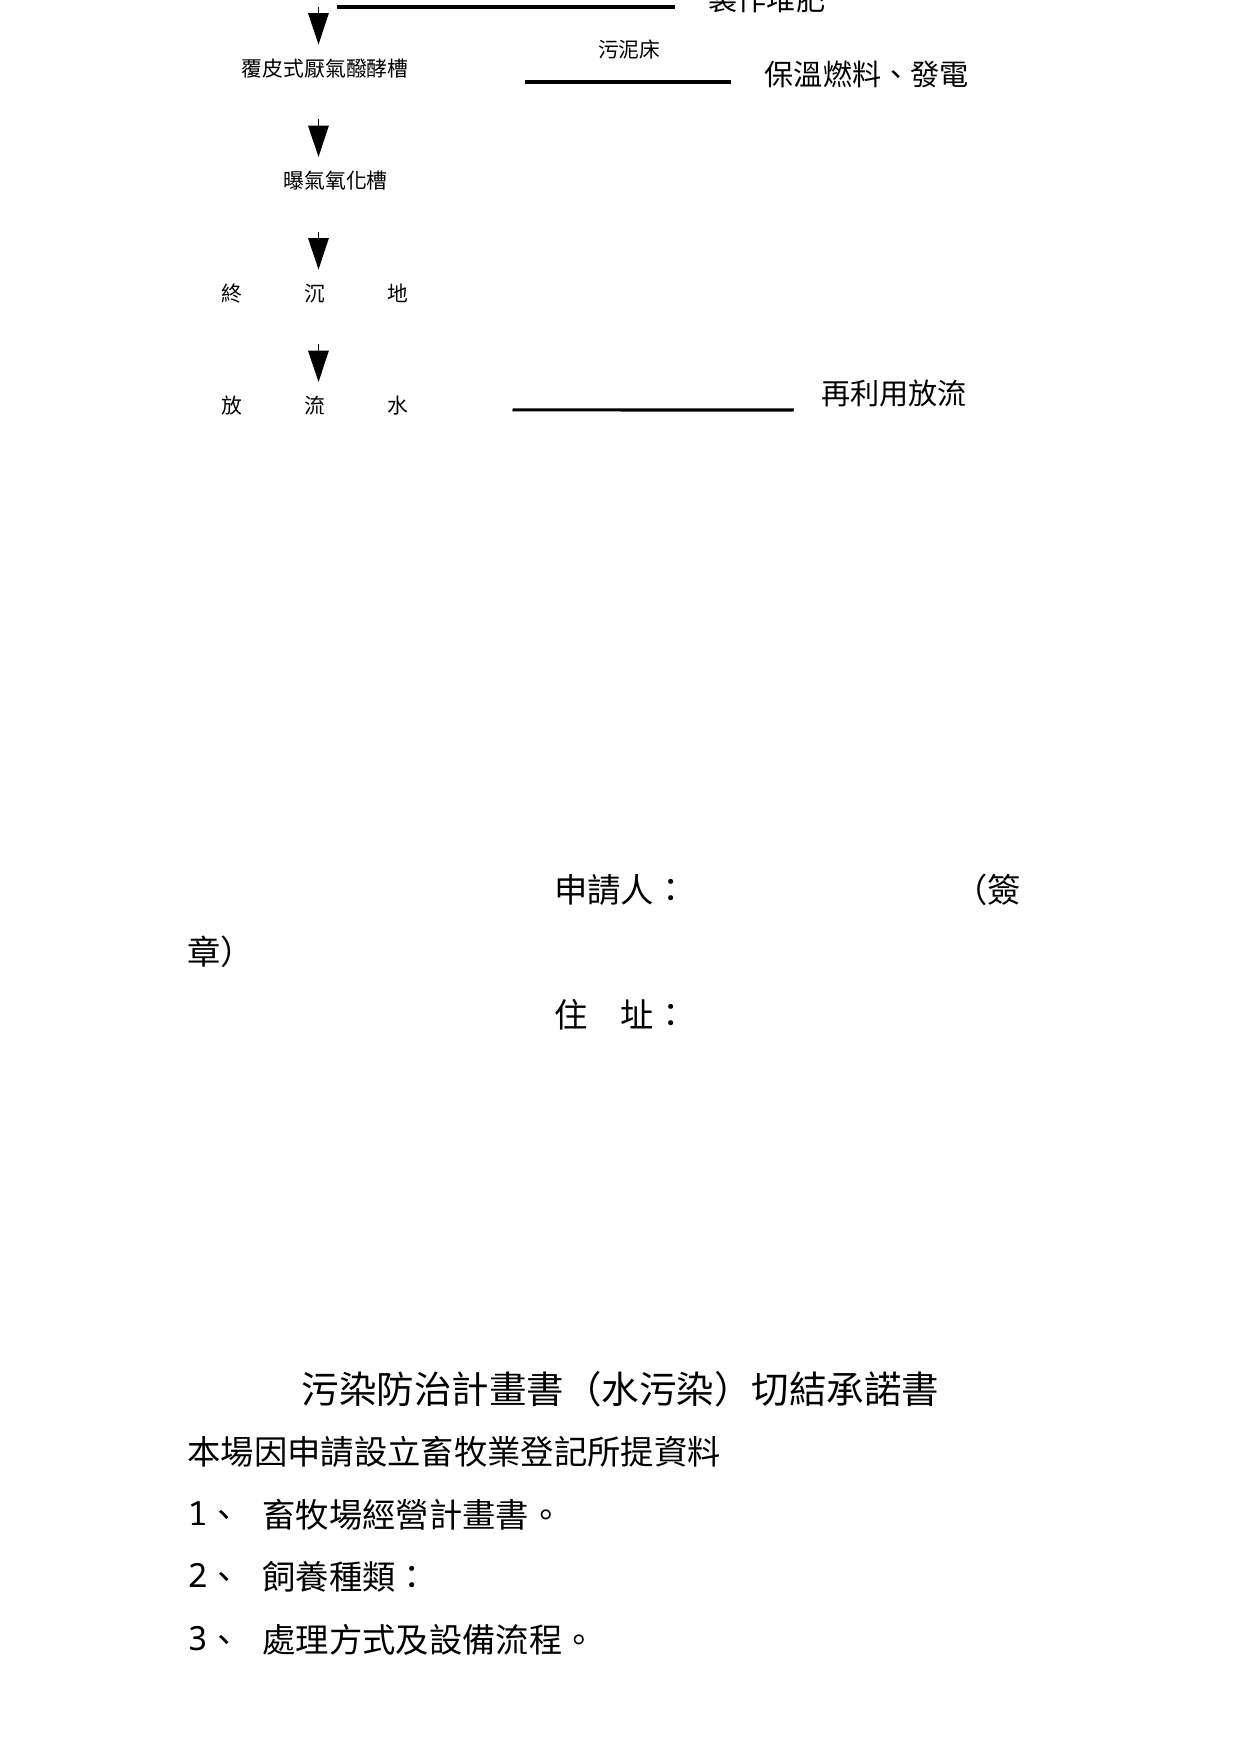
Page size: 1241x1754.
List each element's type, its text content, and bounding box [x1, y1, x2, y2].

text 2.處理設備流程： [187, 96, 1053, 846]
list 飼養種類： [187, 1533, 1053, 1596]
text 申請人： （簽章） [187, 846, 1053, 971]
text 污染防治計畫書（水污染）切結承諾書 [187, 1346, 1053, 1408]
text 住 址： [187, 971, 1053, 1033]
text 本場因申請設立畜牧業登記所提資料 [187, 1408, 1053, 1471]
list 處理方式及設備流程。 [187, 1596, 1053, 1658]
list 畜牧場經營計畫書。 [187, 1471, 1053, 1533]
